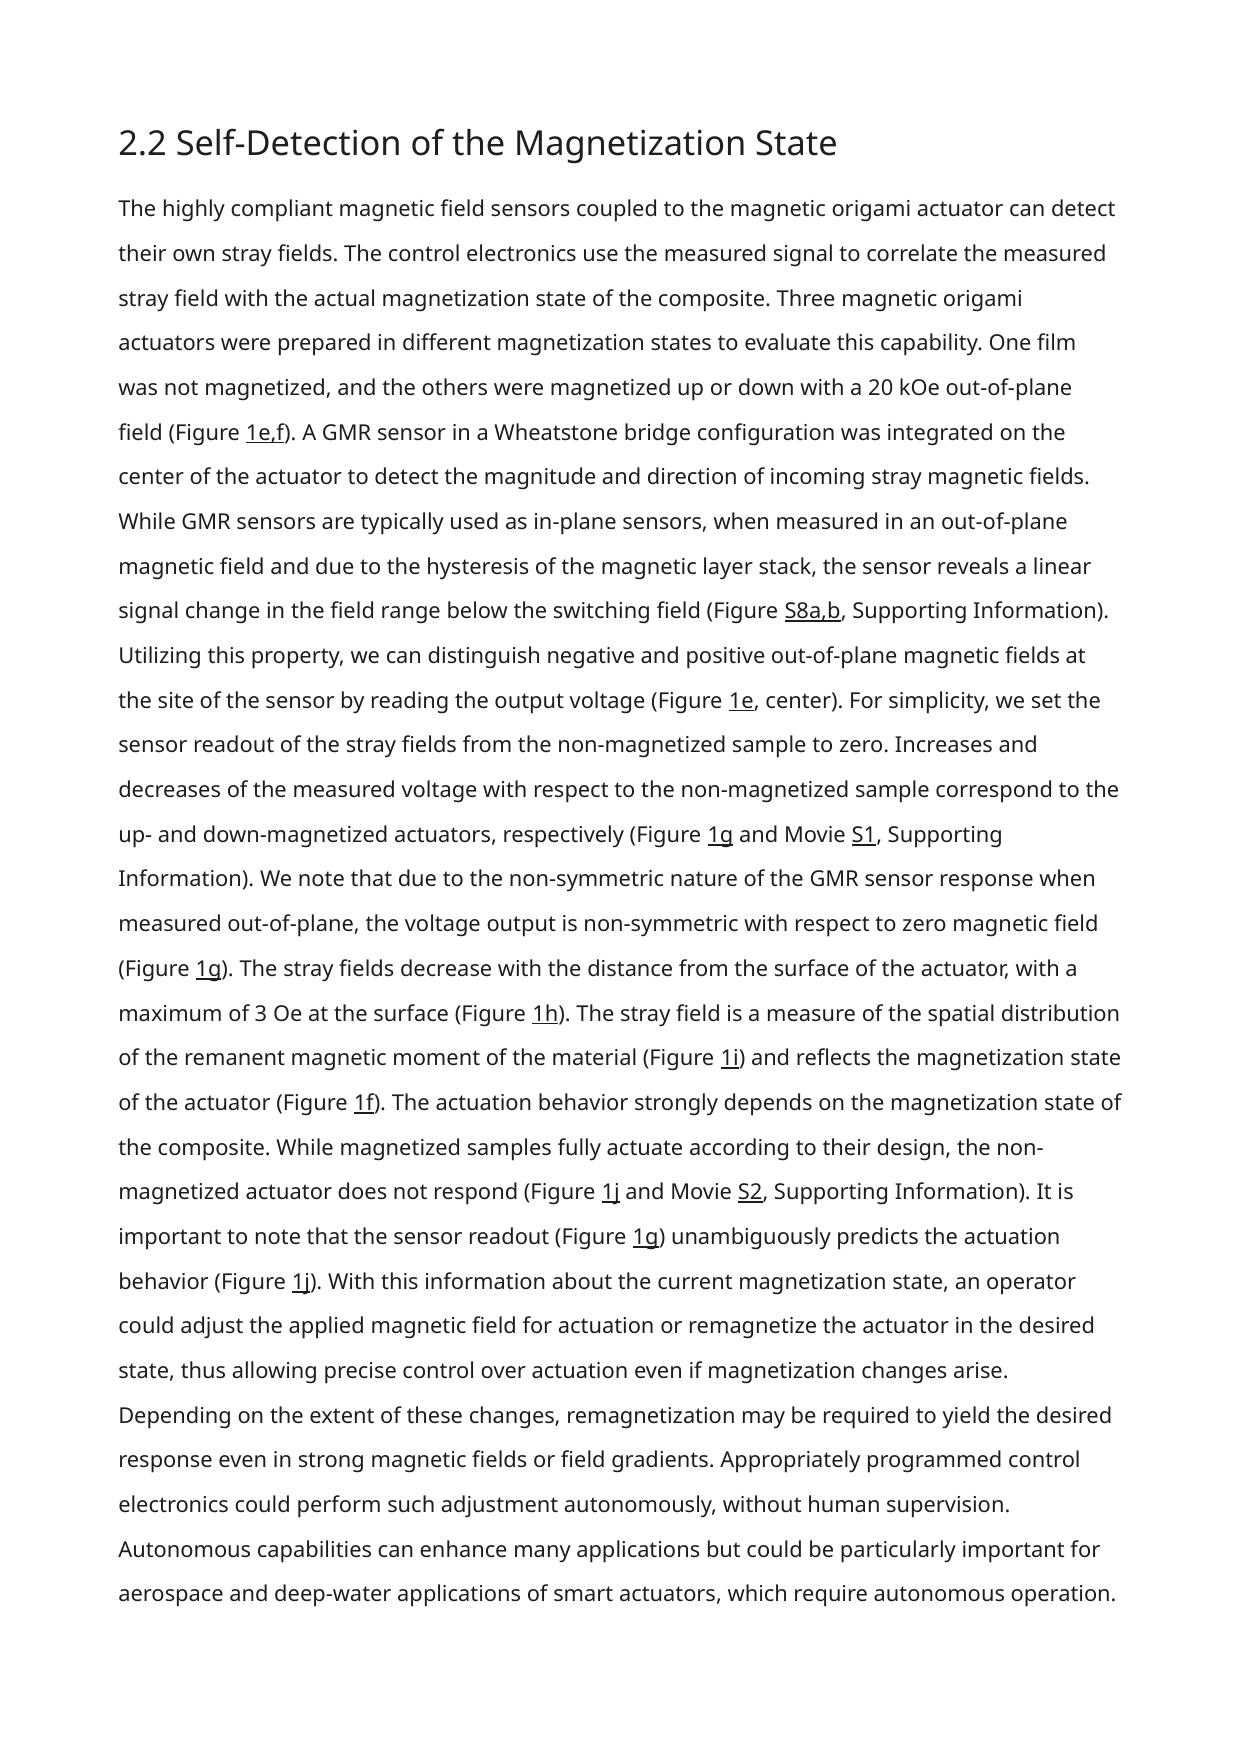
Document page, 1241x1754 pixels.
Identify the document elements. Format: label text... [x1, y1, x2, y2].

subtitle 2.2 Self-Detection of the Magnetization State [118, 118, 1122, 165]
text The highly compliant magnetic field sensors coupled to the magnetic origami actuator can detect their own stray fields. The control electronics use the measured signal to correlate the measured stray field with the actual magnetization state of the composite. Three magnetic origami actuators were prepared in different magnetization states to evaluate this capability. One film was not magnetized, and the others were magnetized up or down with a 20 kOe out-of-plane field (Figure 1e,f). A GMR sensor in a Wheatstone bridge configuration was integrated on the center of the actuator to detect the magnitude and direction of incoming stray magnetic fields. While GMR sensors are typically used as in-plane sensors, when measured in an out-of-plane magnetic field and due to the hysteresis of the magnetic layer stack, the sensor reveals a linear signal change in the field range below the switching field (Figure S8a,b, Supporting Information). Utilizing this property, we can distinguish negative and positive out-of-plane magnetic fields at the site of the sensor by reading the output voltage (Figure 1e, center). For simplicity, we set the sensor readout of the stray fields from the non-magnetized sample to zero. Increases and decreases of the measured voltage with respect to the non-magnetized sample correspond to the up- and down-magnetized actuators, respectively (Figure 1g and Movie S1, Supporting Information). We note that due to the non-symmetric nature of the GMR sensor response when measured out-of-plane, the voltage output is non-symmetric with respect to zero magnetic field (Figure 1g). The stray fields decrease with the distance from the surface of the actuator, with a maximum of 3 Oe at the surface (Figure 1h). The stray field is a measure of the spatial distribution of the remanent magnetic moment of the material (Figure 1i) and reflects the magnetization state of the actuator (Figure 1f). The actuation behavior strongly depends on the magnetization state of the composite. While magnetized samples fully actuate according to their design, the non-magnetized actuator does not respond (Figure 1j and Movie S2, Supporting Information). It is important to note that the sensor readout (Figure 1g) unambiguously predicts the actuation behavior (Figure 1j). With this information about the current magnetization state, an operator could adjust the applied magnetic field for actuation or remagnetize the actuator in the desired state, thus allowing precise control over actuation even if magnetization changes arise. Depending on the extent of these changes, remagnetization may be required to yield the desired response even in strong magnetic fields or field gradients. Appropriately programmed control electronics could perform such adjustment autonomously, without human supervision. Autonomous capabilities can enhance many applications but could be particularly important for aerospace and deep-water applications of smart actuators, which require autonomous operation. [118, 193, 1122, 1608]
